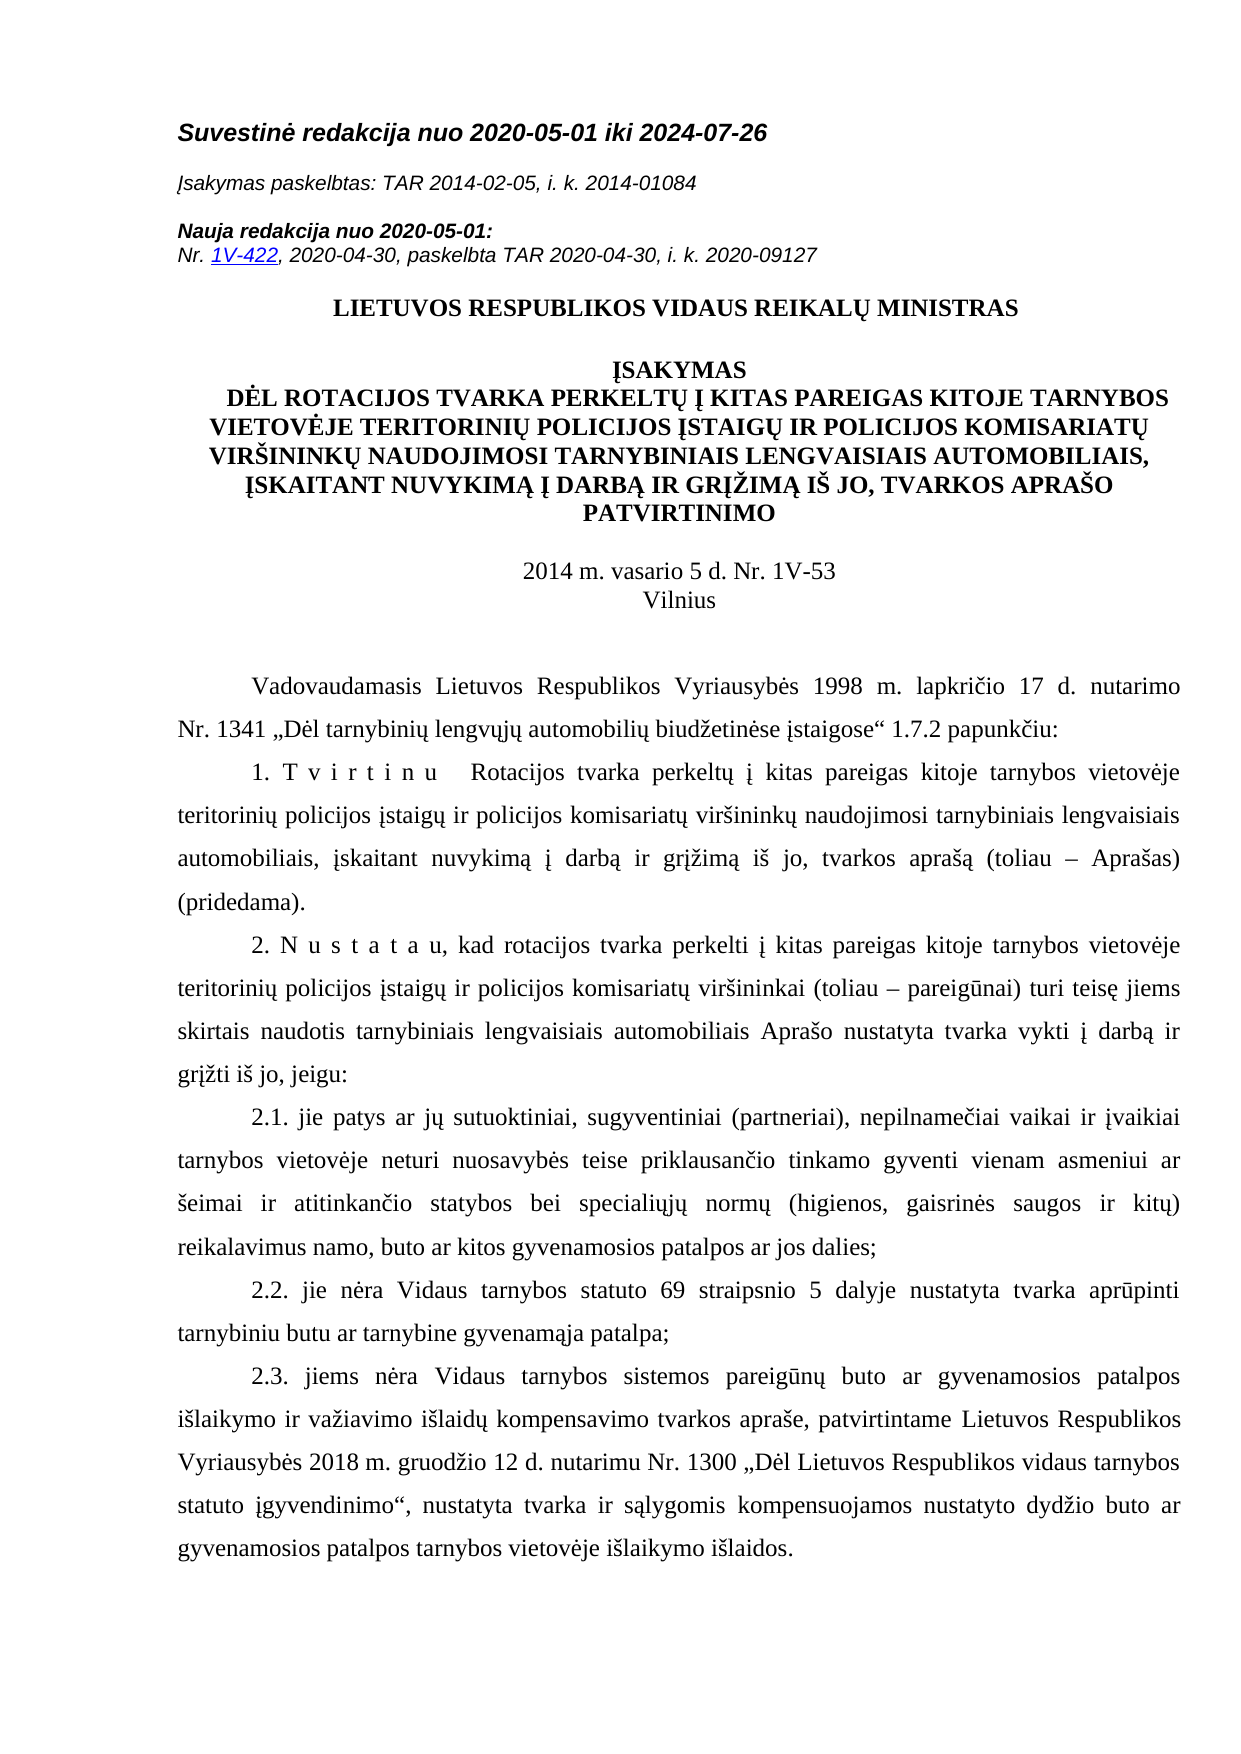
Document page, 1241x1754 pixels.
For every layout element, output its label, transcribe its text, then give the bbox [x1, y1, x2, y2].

text Vilnius [177, 585, 1181, 613]
text 2. Nustatau, kad rotacijos tvarka perkelti į kitas pareigas kitoje tarnybos vietovėje teritorinių policijos įstaigų ir policijos komisariatų viršininkai (toliau – pareigūnai) turi teisę jiems skirtais naudotis tarnybiniais lengvaisiais automobiliais Aprašo nustatyta tvarka vykti į darbą ir grįžti iš jo, jeigu: [177, 930, 1181, 1088]
text 2.2. jie nėra Vidaus tarnybos statuto 69 straipsnio 5 dalyje nustatyta tvarka aprūpinti tarnybiniu butu ar tarnybine gyvenamąja patalpa; [177, 1275, 1181, 1347]
text 2014 m. vasario 5 d. Nr. 1V-53 [177, 556, 1181, 585]
text Vadovaudamasis Lietuvos Respublikos Vyriausybės 1998 m. lapkričio 17 d. nutarimo Nr. 1341 „Dėl tarnybinių lengvųjų automobilių biudžetinėse įstaigose“ 1.7.2 papunkčiu: [177, 671, 1181, 743]
text Suvestinė redakcija nuo 2020-05-01 iki 2024-07-26 [177, 118, 1181, 147]
text Įsakymas paskelbtas: TAR 2014-02-05, i. k. 2014-01084 [177, 171, 1181, 195]
text LIETUVOS RESPUBLIKOS VIDAUS REIKALŲ MINISTRAS [177, 293, 1181, 322]
text ĮSAKYMAS [177, 355, 1181, 383]
text 1. Tvirtinu Rotacijos tvarka perkeltų į kitas pareigas kitoje tarnybos vietovėje teritorinių policijos įstaigų ir policijos komisariatų viršininkų naudojimosi tarnybiniais lengvaisiais automobiliais, įskaitant nuvykimą į darbą ir grįžimą iš jo, tvarkos aprašą (toliau – Aprašas) (pridedama). [177, 757, 1181, 915]
text DĖL ROTACIJOS TVARKA PERKELTŲ Į KITAS PAREIGAS KITOJE TARNYBOS VIETOVĖJE TERITORINIŲ POLICIJOS ĮSTAIGŲ IR POLICIJOS KOMISARIATŲ VIRŠININKŲ NAUDOJIMOSI TARNYBINIAIS LENGVAISIAIS AUTOMOBILIAIS, ĮSKAITANT NUVYKIMĄ Į DARBĄ IR GRĮŽIMĄ IŠ JO, TVARKOS APRAŠO PATVIRTINIMO [177, 383, 1181, 527]
text 2.1. jie patys ar jų sutuoktiniai, sugyventiniai (partneriai), nepilnamečiai vaikai ir įvaikiai tarnybos vietovėje neturi nuosavybės teise priklausančio tinkamo gyventi vienam asmeniui ar šeimai ir atitinkančio statybos bei specialiųjų normų (higienos, gaisrinės saugos ir kitų) reikalavimus namo, buto ar kitos gyvenamosios patalpos ar jos dalies; [177, 1102, 1181, 1260]
text 2.3. jiems nėra Vidaus tarnybos sistemos pareigūnų buto ar gyvenamosios patalpos išlaikymo ir važiavimo išlaidų kompensavimo tvarkos apraše, patvirtintame Lietuvos Respublikos Vyriausybės 2018 m. gruodžio 12 d. nutarimu Nr. 1300 „Dėl Lietuvos Respublikos vidaus tarnybos statuto įgyvendinimo“, nustatyta tvarka ir sąlygomis kompensuojamos nustatyto dydžio buto ar gyvenamosios patalpos tarnybos vietovėje išlaikymo išlaidos. [177, 1361, 1181, 1562]
text Nr. 1V-422, 2020-04-30, paskelbta TAR 2020-04-30, i. k. 2020-09127 [177, 243, 1181, 267]
text Nauja redakcija nuo 2020-05-01: [177, 219, 1181, 243]
